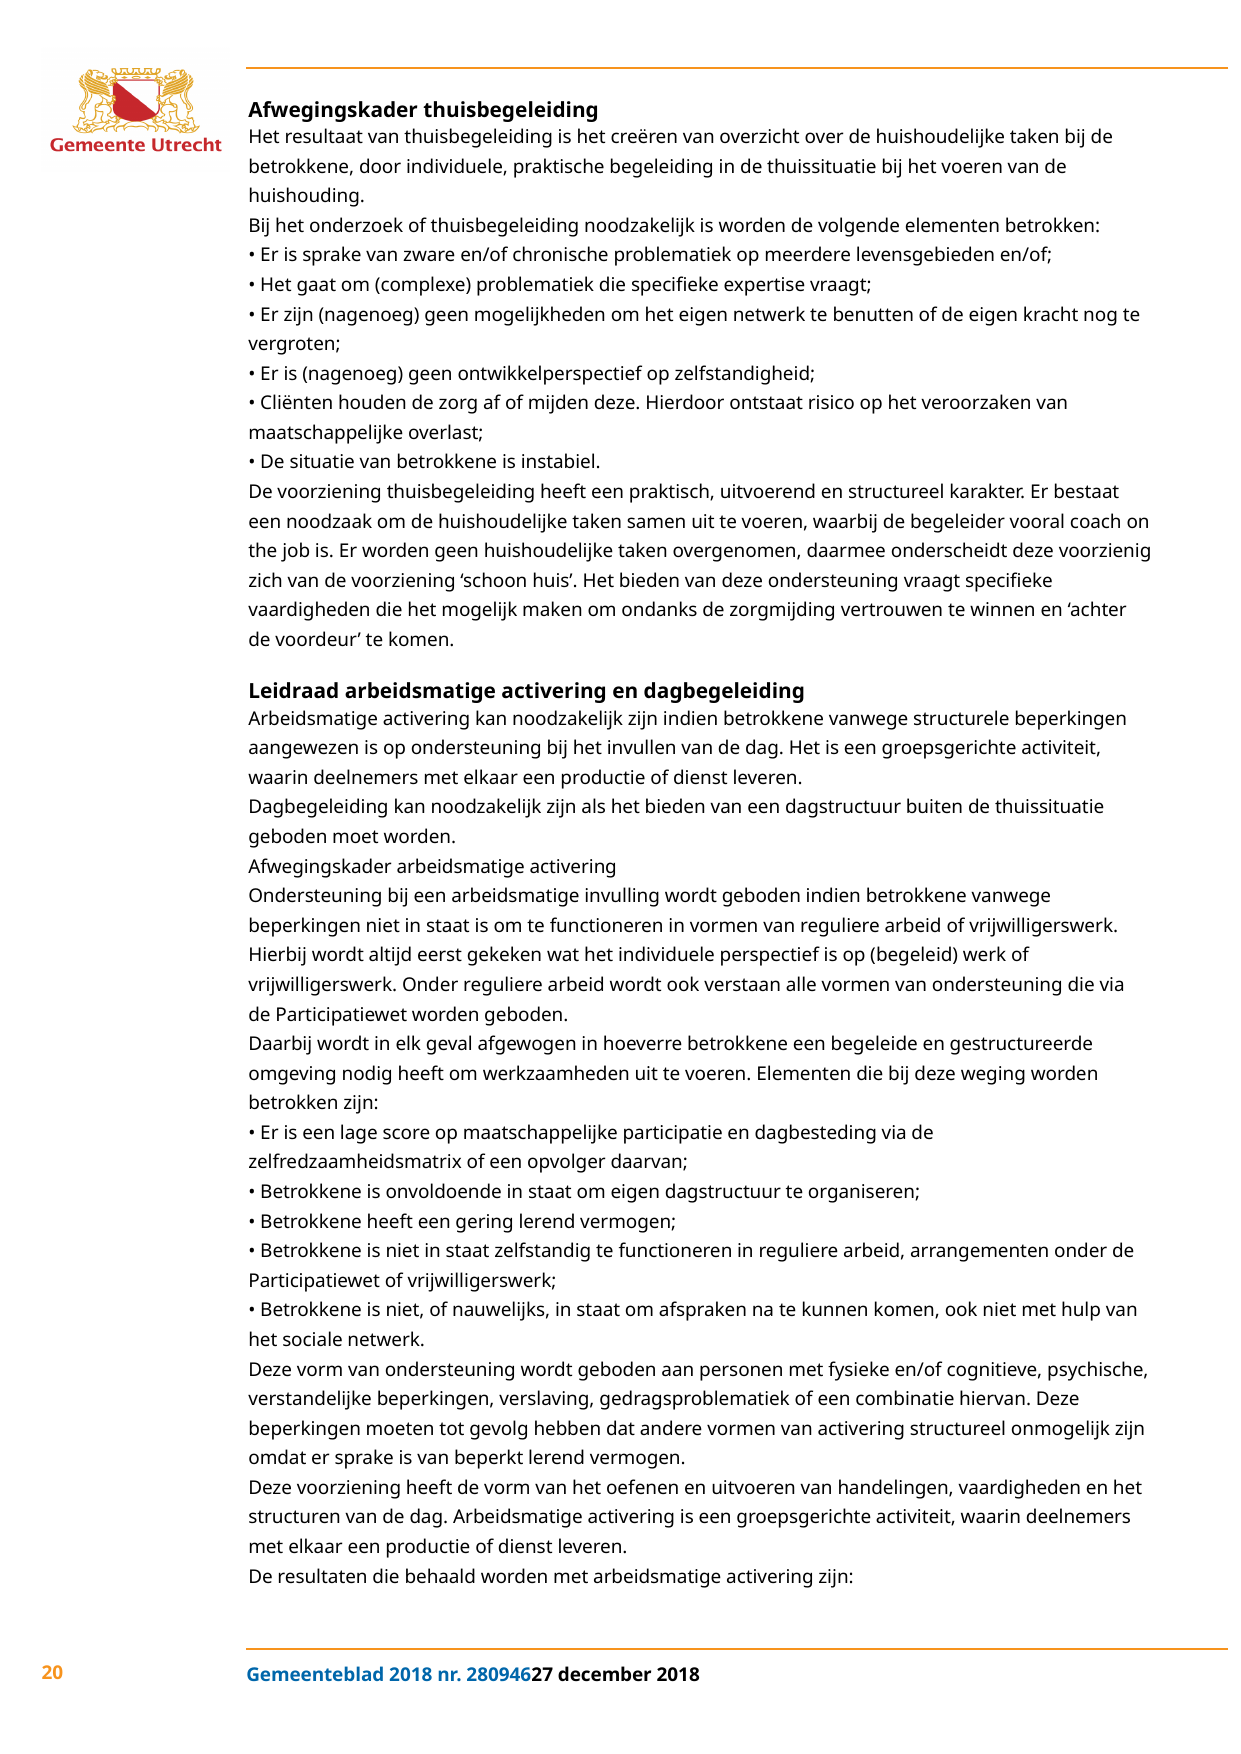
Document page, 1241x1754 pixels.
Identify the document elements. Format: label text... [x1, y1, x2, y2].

text • Er zijn (nagenoeg) geen mogelijkheden om het eigen netwerk te benutten of de eigen kracht nog te vergroten; [248, 301, 1152, 356]
text Het resultaat van thuisbegeleiding is het creëren van overzicht over de huishoudelijke taken bij de betrokkene, door individuele, praktische begeleiding in de thuissituatie bij het voeren van de huishouding. [248, 123, 1152, 208]
text Bij het onderzoek of thuisbegeleiding noodzakelijk is worden de volgende elementen betrokken: [248, 212, 1152, 238]
text Ondersteuning bij een arbeidsmatige invulling wordt geboden indien betrokkene vanwege beperkingen niet in staat is om te functioneren in vormen van reguliere arbeid of vrijwilligerswerk. Hierbij wordt altijd eerst gekeken wat het individuele perspectief is op (begeleid) werk of vrijwilligerswerk. Onder reguliere arbeid wordt ook verstaan alle vormen van ondersteuning die via de Participatiewet worden geboden. [248, 882, 1152, 1027]
text • Betrokkene is niet, of nauwelijks, in staat om afspraken na te kunnen komen, ook niet met hulp van het sociale netwerk. [248, 1297, 1152, 1352]
text • Cliënten houden de zorg af of mijden deze. Hierdoor ontstaat risico op het veroorzaken van maatschappelijke overlast; [248, 389, 1152, 445]
picture [41, 47, 231, 172]
text De voorziening thuisbegeleiding heeft een praktisch, uitvoerend en structureel karakter. Er bestaat een noodzaak om de huishoudelijke taken samen uit te voeren, waarbij de begeleider vooral coach on the job is. Er worden geen huishoudelijke taken overgenomen, daarmee onderscheidt deze voorzienig zich van de voorziening ‘schoon huis’. Het bieden van deze ondersteuning vraagt specifieke vaardigheden die het mogelijk maken om ondanks de zorgmijding vertrouwen te winnen en ‘achter de voordeur’ te komen. [248, 478, 1152, 652]
text Deze vorm van ondersteuning wordt geboden aan personen met fysieke en/of cognitieve, psychische, verstandelijke beperkingen, verslaving, gedragsproblematiek of een combinatie hiervan. Deze beperkingen moeten tot gevolg hebben dat andere vormen van activering structureel onmogelijk zijn omdat er sprake is van beperkt lerend vermogen. [248, 1356, 1152, 1470]
text De resultaten die behaald worden met arbeidsmatige activering zijn: [248, 1563, 1152, 1589]
text • Er is een lage score op maatschappelijke participatie en dagbesteding via de zelfredzaamheidsmatrix of een opvolger daarvan; [248, 1119, 1152, 1174]
text Afwegingskader arbeidsmatige activering [248, 853, 1152, 879]
text Afwegingskader thuisbegeleiding [248, 95, 1152, 123]
text Leidraad arbeidsmatige activering en dagbegeleiding [248, 677, 1152, 705]
text • Betrokkene heeft een gering lerend vermogen; [248, 1208, 1152, 1234]
text • Betrokkene is niet in staat zelfstandig te functioneren in reguliere arbeid, arrangementen onder de Participatiewet of vrijwilligerswerk; [248, 1237, 1152, 1293]
text Arbeidsmatige activering kan noodzakelijk zijn indien betrokkene vanwege structurele beperkingen aangewezen is op ondersteuning bij het invullen van de dag. Het is een groepsgerichte activiteit, waarin deelnemers met elkaar een productie of dienst leveren. [248, 705, 1152, 790]
text • Er is (nagenoeg) geen ontwikkelperspectief op zelfstandigheid; [248, 360, 1152, 386]
text • De situatie van betrokkene is instabiel. [248, 449, 1152, 474]
text Deze voorziening heeft de vorm van het oefenen en uitvoeren van handelingen, vaardigheden en het structuren van de dag. Arbeidsmatige activering is een groepsgerichte activiteit, waarin deelnemers met elkaar een productie of dienst leveren. [248, 1474, 1152, 1559]
text • Er is sprake van zware en/of chronische problematiek op meerdere levensgebieden en/of; [248, 242, 1152, 267]
text Daarbij wordt in elk geval afgewogen in hoeverre betrokkene een begeleide en gestructureerde omgeving nodig heeft om werkzaamheden uit te voeren. Elementen die bij deze weging worden betrokken zijn: [248, 1030, 1152, 1115]
text Dagbegeleiding kan noodzakelijk zijn als het bieden van een dagstructuur buiten de thuissituatie geboden moet worden. [248, 794, 1152, 849]
text • Het gaat om (complexe) problematiek die specifieke expertise vraagt; [248, 271, 1152, 297]
text • Betrokkene is onvoldoende in staat om eigen dagstructuur te organiseren; [248, 1178, 1152, 1204]
